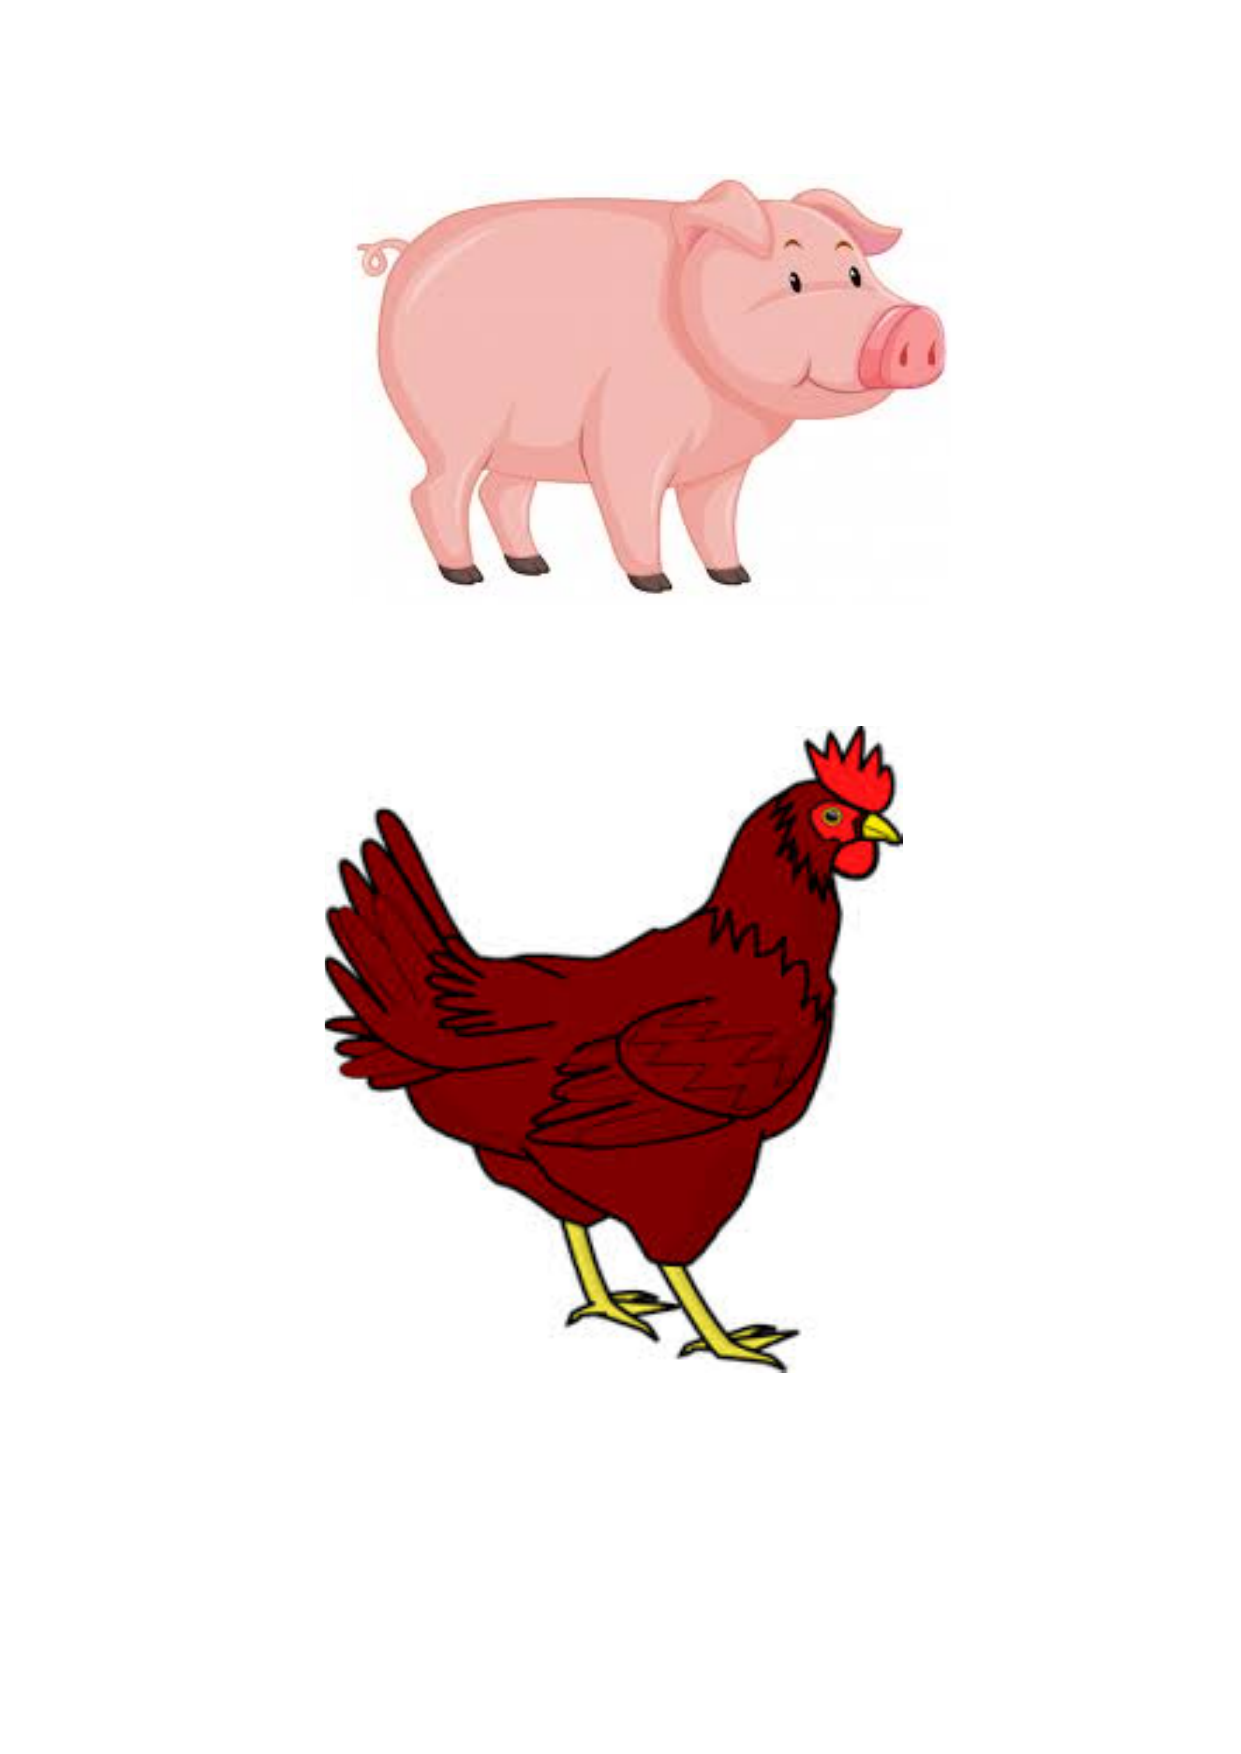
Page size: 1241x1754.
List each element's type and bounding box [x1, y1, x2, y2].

picture [324, 726, 903, 1373]
picture [351, 174, 952, 605]
